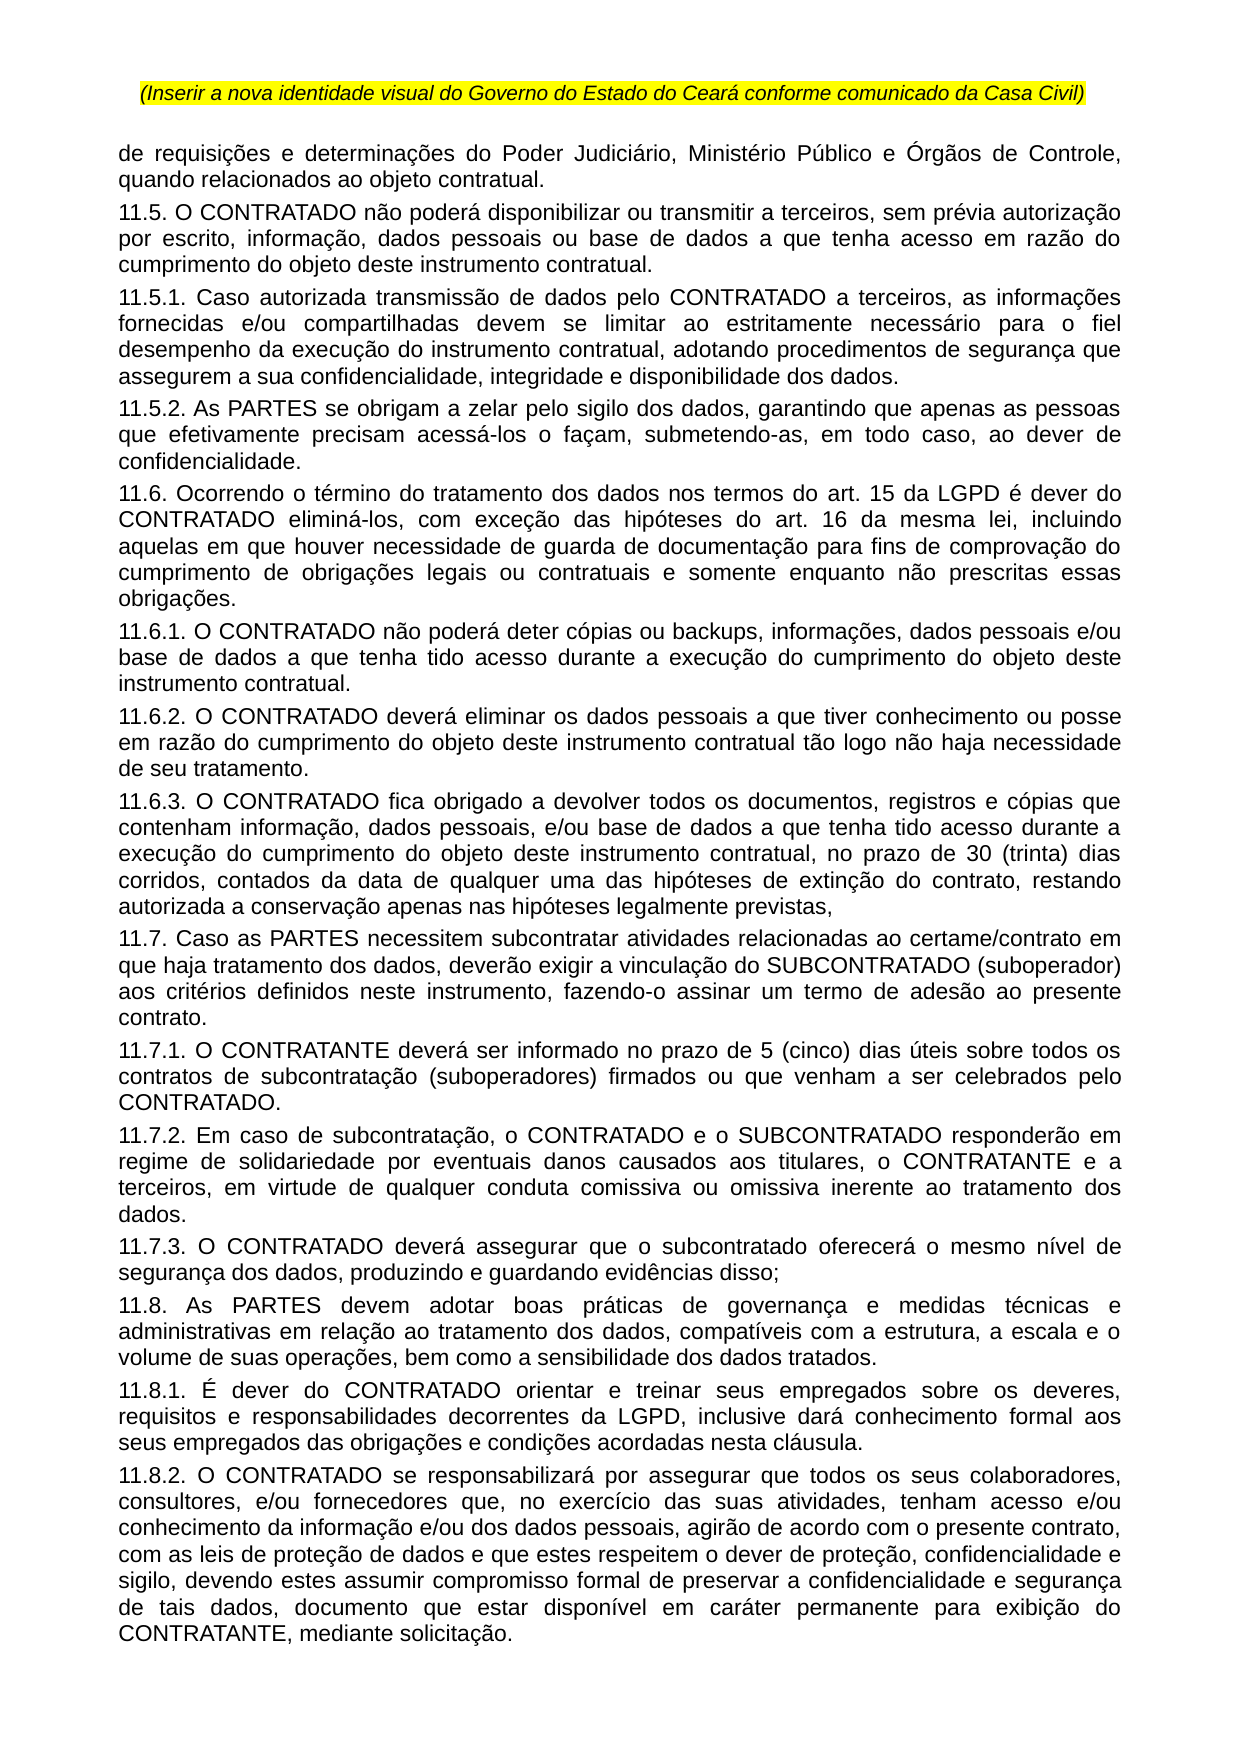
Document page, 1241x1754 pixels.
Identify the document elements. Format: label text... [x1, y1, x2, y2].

list 11.7.1. O CONTRATANTE deverá ser informado no prazo de 5 (cinco) dias úteis sobre todos os contratos de subcontratação (suboperadores) firmados ou que venham a ser celebrados pelo CONTRATADO. [118, 1037, 1122, 1116]
list 11.8. As PARTES devem adotar boas práticas de governança e medidas técnicas e administrativas em relação ao tratamento dos dados, compatíveis com a estrutura, a escala e o volume de suas operações, bem como a sensibilidade dos dados tratados. [118, 1292, 1122, 1371]
text 11.5.1. Caso autorizada transmissão de dados pelo CONTRATADO a terceiros, as informações fornecidas e/ou compartilhadas devem se limitar ao estritamente necessário para o fiel desempenho da execução do instrumento contratual, adotando procedimentos de segurança que assegurem a sua confidencialidade, integridade e disponibilidade dos dados. [118, 283, 1122, 389]
list de requisições e determinações do Poder Judiciário, Ministério Público e Órgãos de Controle, quando relacionados ao objeto contratual. [118, 140, 1122, 193]
text 11.7.2. Em caso de subcontratação, o CONTRATADO e o SUBCONTRATADO responderão em regime de solidariedade por eventuais danos causados aos titulares, o CONTRATANTE e a terceiros, em virtude de qualquer conduta comissiva ou omissiva inerente ao tratamento dos dados. [118, 1122, 1122, 1227]
list 11.6. Ocorrendo o término do tratamento dos dados nos termos do art. 15 da LGPD é dever do CONTRATADO eliminá-los, com exceção das hipóteses do art. 16 da mesma lei, incluindo aquelas em que houver necessidade de guarda de documentação para fins de comprovação do cumprimento de obrigações legais ou contratuais e somente enquanto não prescritas essas obrigações. [118, 480, 1122, 612]
text 11.8.2. O CONTRATADO se responsabilizará por assegurar que todos os seus colaboradores, consultores, e/ou fornecedores que, no exercício das suas atividades, tenham acesso e/ou conhecimento da informação e/ou dos dados pessoais, agirão de acordo com o presente contrato, com as leis de proteção de dados e que estes respeitem o dever de proteção, confidencialidade e sigilo, devendo estes assumir compromisso formal de preservar a confidencialidade e segurança de tais dados, documento que estar disponível em caráter permanente para exibição do CONTRATANTE, mediante solicitação. [118, 1462, 1122, 1646]
list 11.7. Caso as PARTES necessitem subcontratar atividades relacionadas ao certame/contrato em que haja tratamento dos dados, deverão exigir a vinculação do SUBCONTRATADO (suboperador) aos critérios definidos neste instrumento, fazendo-o assinar um termo de adesão ao presente contrato. [118, 925, 1122, 1031]
text 11.6.2. O CONTRATADO deverá eliminar os dados pessoais a que tiver conhecimento ou posse em razão do cumprimento do objeto deste instrumento contratual tão logo não haja necessidade de seu tratamento. [118, 703, 1122, 782]
list 11.8.1. É dever do CONTRATADO orientar e treinar seus empregados sobre os deveres, requisitos e responsabilidades decorrentes da LGPD, inclusive dará conhecimento formal aos seus empregados das obrigações e condições acordadas nesta cláusula. [118, 1377, 1122, 1456]
text 11.7.3. O CONTRATADO deverá assegurar que o subcontratado oferecerá o mesmo nível de segurança dos dados, produzindo e guardando evidências disso; [118, 1233, 1122, 1286]
text 11.5.2. As PARTES se obrigam a zelar pelo sigilo dos dados, garantindo que apenas as pessoas que efetivamente precisam acessá-los o façam, submetendo-as, em todo caso, ao dever de confidencialidade. [118, 395, 1122, 474]
list 11.6.1. O CONTRATADO não poderá deter cópias ou backups, informações, dados pessoais e/ou base de dados a que tenha tido acesso durante a execução do cumprimento do objeto deste instrumento contratual. [118, 618, 1122, 697]
text 11.6.3. O CONTRATADO fica obrigado a devolver todos os documentos, registros e cópias que contenham informação, dados pessoais, e/ou base de dados a que tenha tido acesso durante a execução do cumprimento do objeto deste instrumento contratual, no prazo de 30 (trinta) dias corridos, contados da data de qualquer uma das hipóteses de extinção do contrato, restando autorizada a conservação apenas nas hipóteses legalmente previstas, [118, 788, 1122, 919]
list 11.5. O CONTRATADO não poderá disponibilizar ou transmitir a terceiros, sem prévia autorização por escrito, informação, dados pessoais ou base de dados a que tenha acesso em razão do cumprimento do objeto deste instrumento contratual. [118, 198, 1122, 278]
